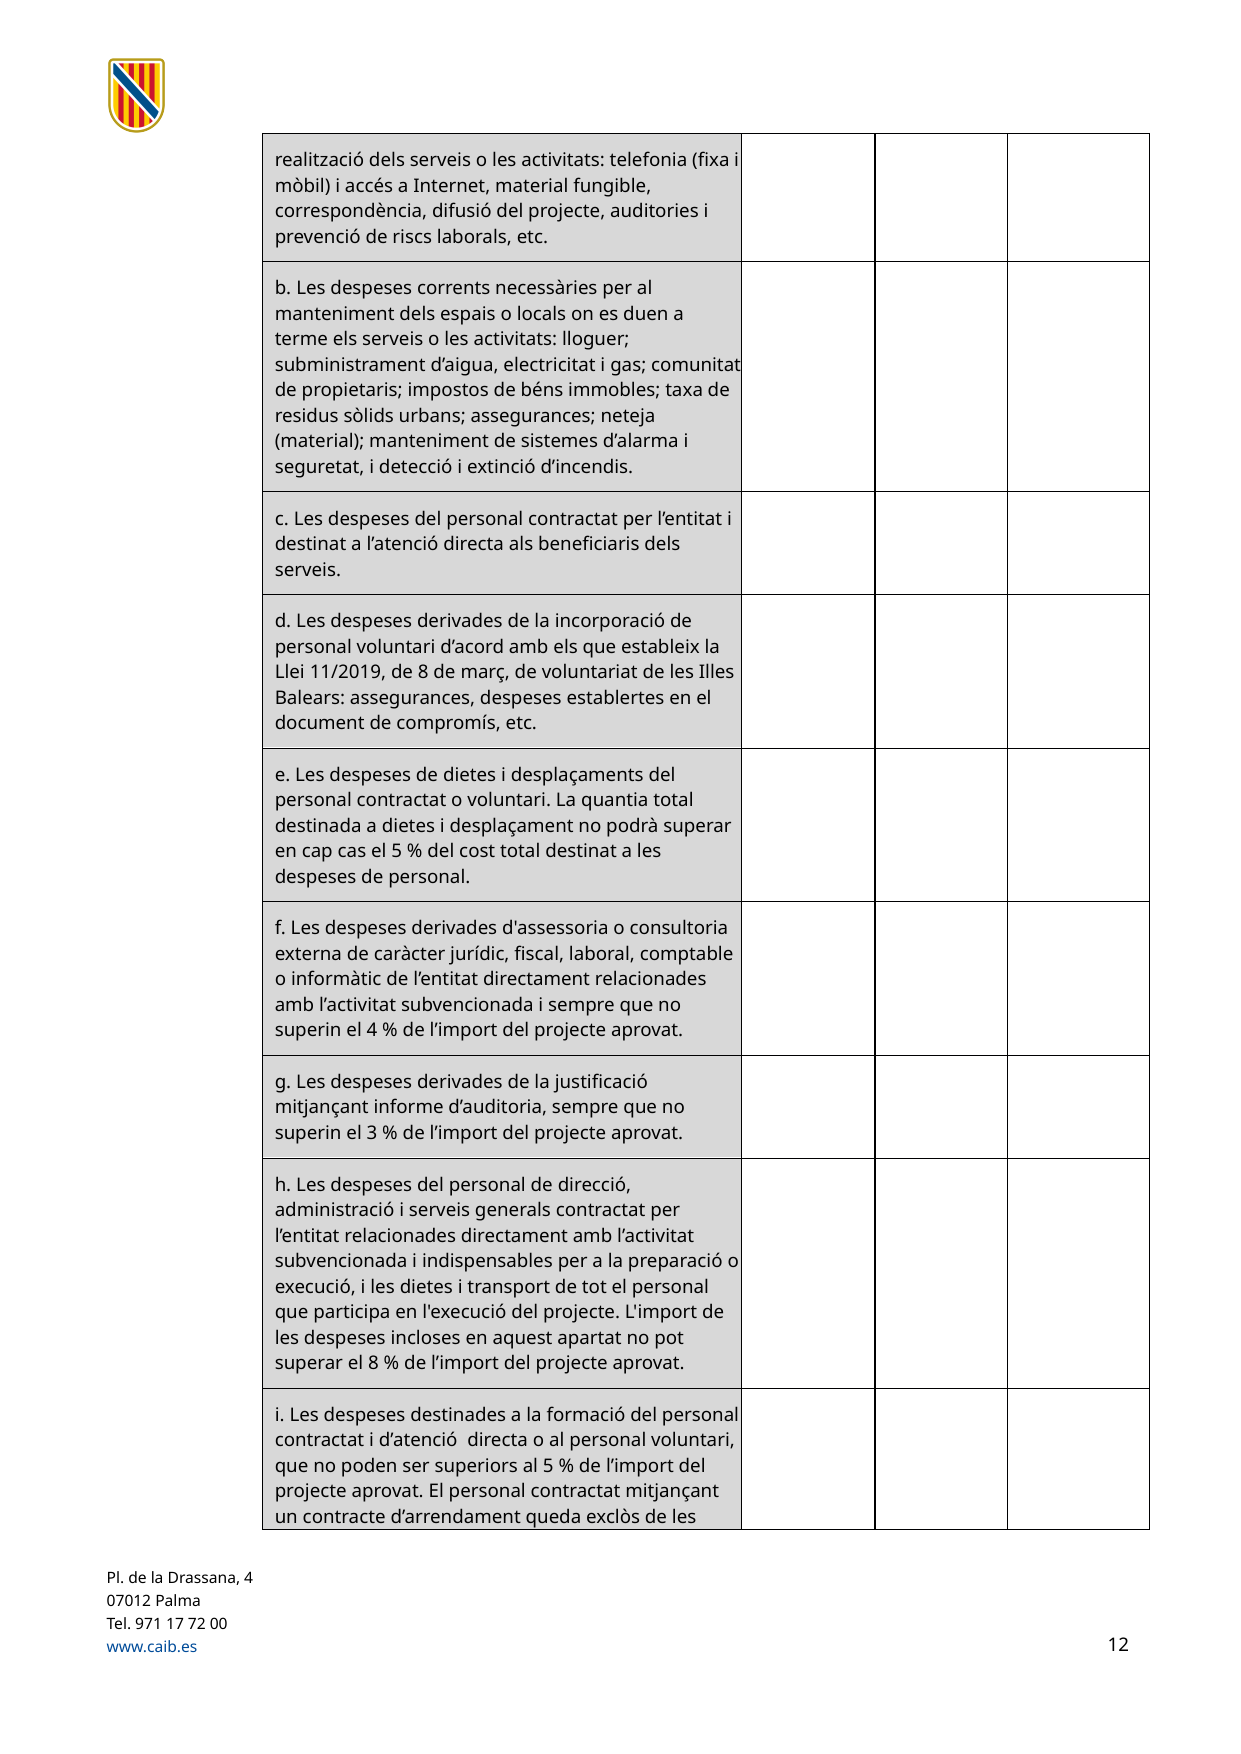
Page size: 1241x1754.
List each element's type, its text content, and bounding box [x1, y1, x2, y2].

table_cell [1008, 749, 1149, 901]
table_cell [876, 902, 1007, 1055]
table_cell [876, 492, 1007, 594]
table_cell [1008, 1159, 1149, 1388]
table_cell [876, 262, 1007, 491]
table_cell g. Les despeses derivades de la justificació mitjançant informe d’auditoria, sempre que no superin el 3 % de l’import del projecte aprovat. [263, 1056, 741, 1157]
table_cell [1008, 262, 1149, 491]
table_cell [742, 595, 874, 747]
table_cell h. Les despeses del personal de direcció, administració i serveis generals contractat per l’entitat relacionades directament amb l’activitat subvencionada i indispensables per a la preparació o execució, i les dietes i transport de tot el personal que participa en l'execució del projecte. L'import de les despeses incloses en aquest apartat no pot superar el 8 % de l’import del projecte aprovat. [263, 1159, 741, 1388]
table_cell c. Les despeses del personal contractat per l’entitat i destinat a l’atenció directa als beneficiaris dels serveis. [263, 492, 741, 594]
table_cell [876, 749, 1007, 901]
table_cell [1008, 902, 1149, 1055]
table_cell d. Les despeses derivades de la incorporació de personal voluntari d’acord amb els que estableix la Llei 11/2019, de 8 de març, de voluntariat de les Illes Balears: assegurances, despeses establertes en el document de compromís, etc. [263, 595, 741, 747]
table_cell [742, 492, 874, 594]
table_cell [876, 134, 1007, 261]
table_cell [1008, 1056, 1149, 1157]
table_cell [876, 1159, 1007, 1388]
table_cell [742, 1056, 874, 1157]
table_cell [742, 1389, 874, 1529]
table_cell [876, 595, 1007, 747]
table_cell [1008, 1389, 1149, 1529]
table_cell [1008, 134, 1149, 261]
table_cell [742, 902, 874, 1055]
table_cell [1008, 595, 1149, 747]
table_cell [742, 134, 874, 261]
table_cell [742, 1159, 874, 1388]
table_cell e. Les despeses de dietes i desplaçaments del personal contractat o voluntari. La quantia total destinada a dietes i desplaçament no podrà superar en cap cas el 5 % del cost total destinat a les despeses de personal. [263, 749, 741, 901]
table_cell [742, 262, 874, 491]
table_cell i. Les despeses destinades a la formació del personal contractat i d’atenció directa o al personal voluntari, que no poden ser superiors al 5 % de l’import del projecte aprovat. El personal contractat mitjançant un contracte d’arrendament queda exclòs de les [263, 1389, 741, 1529]
table_cell [742, 749, 874, 901]
table_cell f. Les despeses derivades d'assessoria o consultoria externa de caràcter jurídic, fiscal, laboral, comptable o informàtic de l’entitat directament relacionades amb l’activitat subvencionada i sempre que no superin el 4 % de l’import del projecte aprovat. [263, 902, 741, 1055]
table_cell realització dels serveis o les activitats: telefonia (fixa i mòbil) i accés a Internet, material fungible, correspondència, difusió del projecte, auditories i prevenció de riscs laborals, etc. [263, 134, 741, 261]
table_cell [1008, 492, 1149, 594]
table_cell [876, 1389, 1007, 1529]
picture [90, 30, 183, 161]
table_cell [876, 1056, 1007, 1157]
table_cell b. Les despeses corrents necessàries per al manteniment dels espais o locals on es duen a terme els serveis o les activitats: lloguer; subministrament d’aigua, electricitat i gas; comunitat de propietaris; impostos de béns immobles; taxa de residus sòlids urbans; assegurances; neteja (material); manteniment de sistemes d’alarma i seguretat, i detecció i extinció d’incendis. [263, 262, 741, 491]
